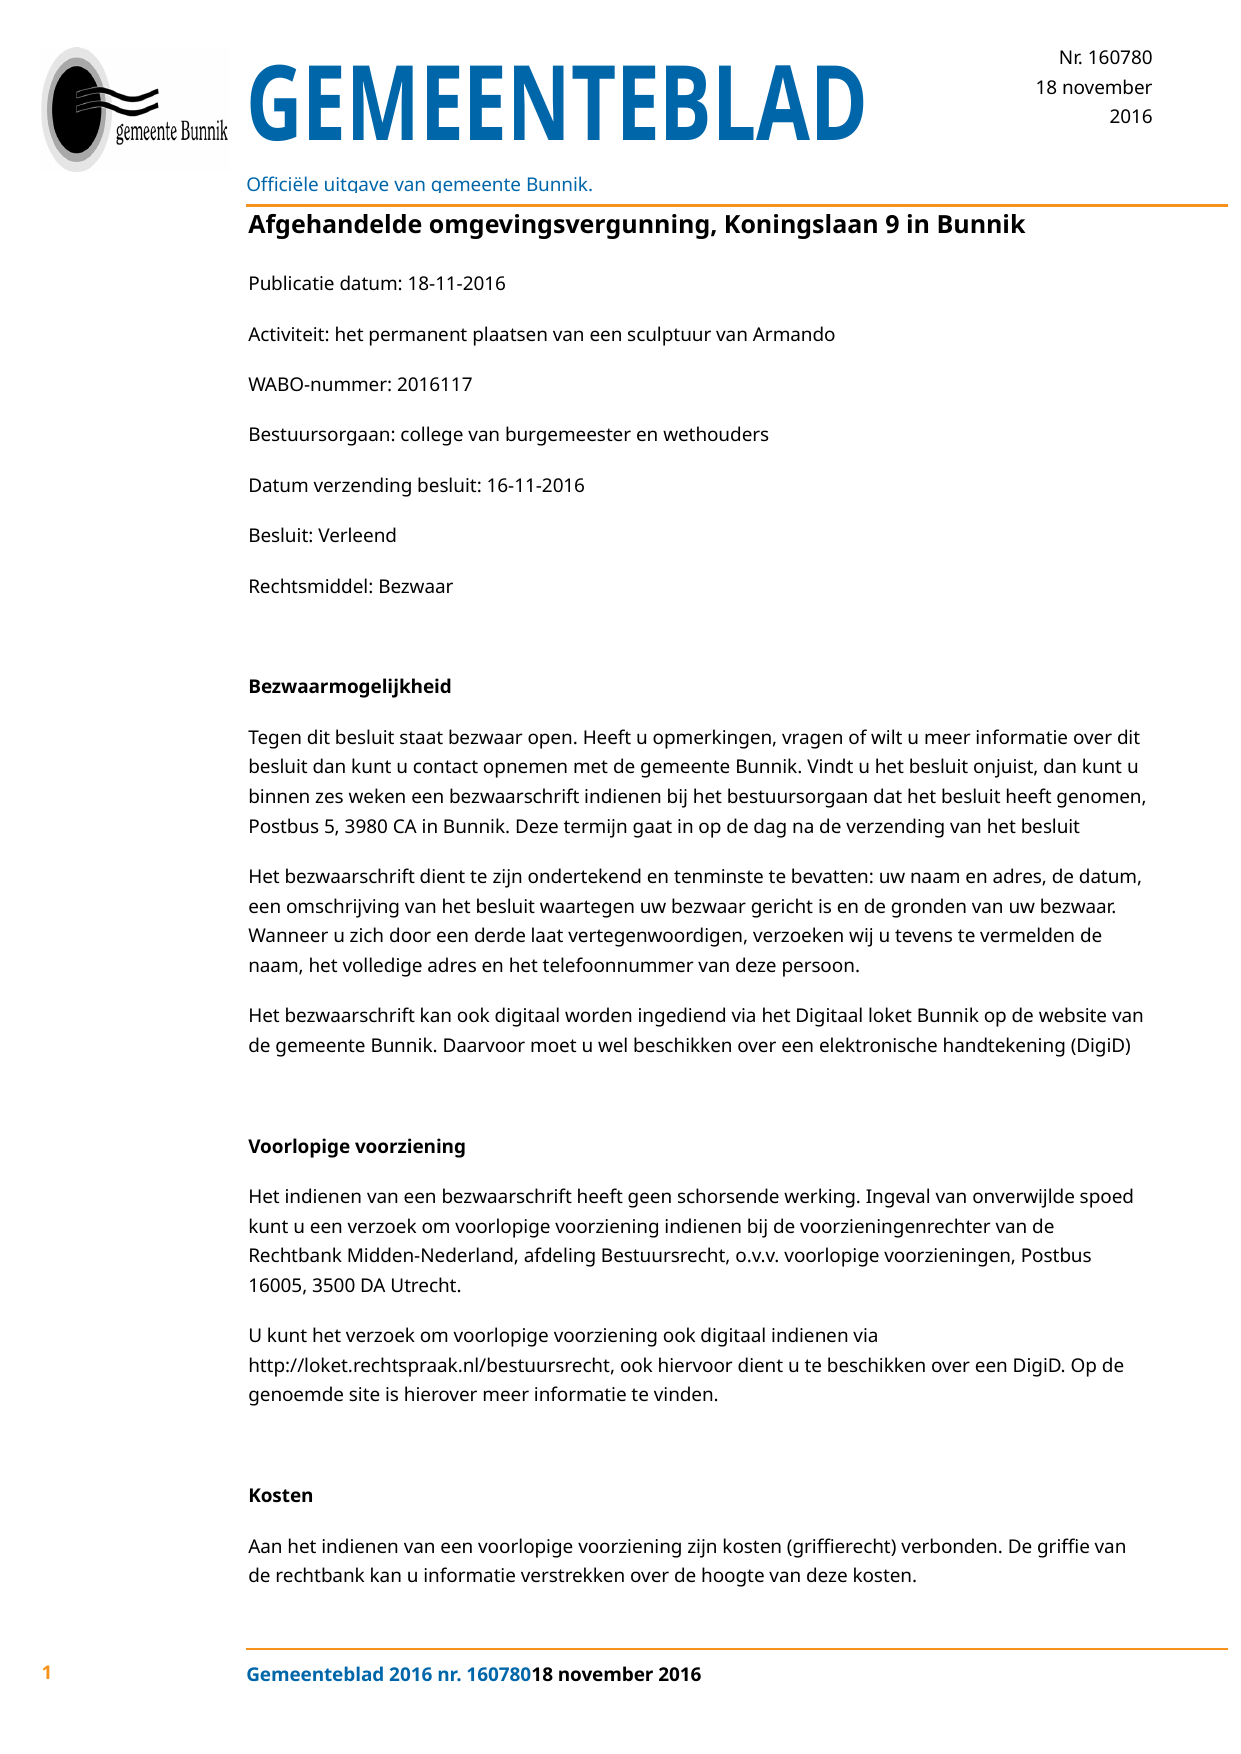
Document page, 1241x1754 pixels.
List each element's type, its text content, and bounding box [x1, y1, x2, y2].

text Voorlopige voorziening [248, 1133, 1152, 1158]
text Bestuursorgaan: college van burgemeester en wethouders [248, 422, 1152, 447]
text Datum verzending besluit: 16-11-2016 [248, 472, 1152, 498]
picture [41, 47, 231, 172]
text Afgehandelde omgevingsvergunning, Koningslaan 9 in Bunnik [248, 207, 1152, 241]
text Rechtsmiddel: Bezwaar [248, 573, 1152, 598]
text WABO-nummer: 2016117 [248, 371, 1152, 397]
text Besluit: Verleend [248, 522, 1152, 548]
text Het bezwaarschrift dient te zijn ondertekend en tenminste te bevatten: uw naam en adres, de datum, een omschrijving van het besluit waartegen uw bezwaar gericht is en de gronden van uw bezwaar. Wanneer u zich door een derde laat vertegenwoordigen, verzoeken wij u tevens te vermelden de naam, het volledige adres en het telefoonnummer van deze persoon. [248, 863, 1152, 978]
text Het bezwaarschrift kan ook digitaal worden ingediend via het Digitaal loket Bunnik op de website van de gemeente Bunnik. Daarvoor moet u wel beschikken over een elektronische handtekening (DigiD) [248, 1002, 1152, 1058]
text Kosten [248, 1482, 1152, 1508]
text U kunt het verzoek om voorlopige voorziening ook digitaal indienen via http://loket.rechtspraak.nl/bestuursrecht, ook hiervoor dient u te beschikken over een DigiD. Op de genoemde site is hierover meer informatie te vinden. [248, 1322, 1152, 1407]
text Activiteit: het permanent plaatsen van een sculptuur van Armando [248, 321, 1152, 346]
text Tegen dit besluit staat bezwaar open. Heeft u opmerkingen, vragen of wilt u meer informatie over dit besluit dan kunt u contact opnemen met de gemeente Bunnik. Vindt u het besluit onjuist, dan kunt u binnen zes weken een bezwaarschrift indienen bij het bestuursorgaan dat het besluit heeft genomen, Postbus 5, 3980 CA in Bunnik. Deze termijn gaat in op de dag na de verzending van het besluit [248, 724, 1152, 838]
text Aan het indienen van een voorlopige voorziening zijn kosten (griffierecht) verbonden. De griffie van de rechtbank kan u informatie verstrekken over de hoogte van deze kosten. [248, 1533, 1152, 1588]
text Het indienen van een bezwaarschrift heeft geen schorsende werking. Ingeval van onverwijlde spoed kunt u een verzoek om voorlopige voorziening indienen bij de voorzieningenrechter van de Rechtbank Midden-Nederland, afdeling Bestuursrecht, o.v.v. voorlopige voorzieningen, Postbus 16005, 3500 DA Utrecht. [248, 1183, 1152, 1298]
text Publicatie datum: 18-11-2016 [248, 270, 1152, 296]
text Bezwaarmogelijkheid [248, 674, 1152, 699]
